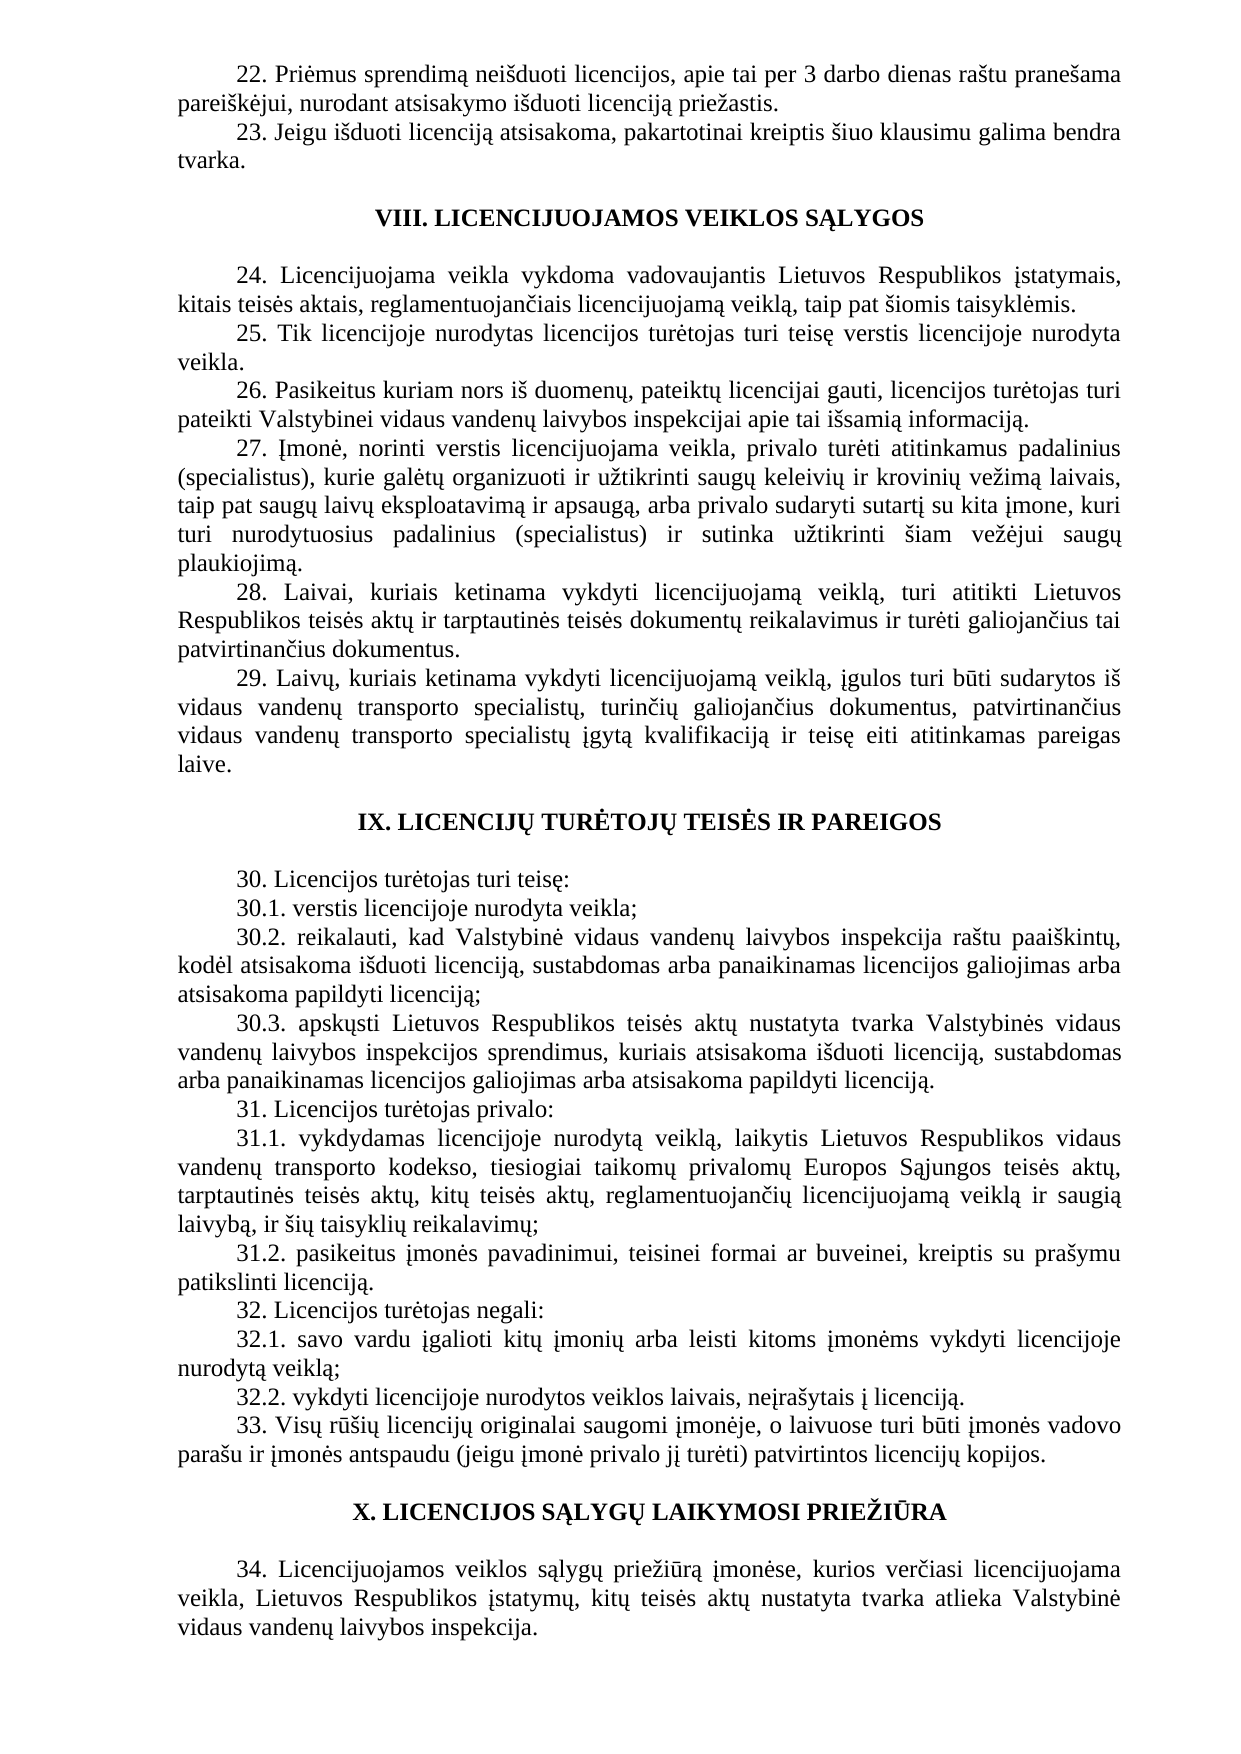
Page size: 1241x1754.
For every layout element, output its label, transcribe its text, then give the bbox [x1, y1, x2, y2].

text 31. Licencijos turėtojas privalo: [177, 1094, 1122, 1123]
text 31.1. vykdydamas licencijoje nurodytą veiklą, laikytis Lietuvos Respublikos vidaus vandenų transporto kodekso, tiesiogiai taikomų privalomų Europos Sąjungos teisės aktų, tarptautinės teisės aktų, kitų teisės aktų, reglamentuojančių licencijuojamą veiklą ir saugią laivybą, ir šių taisyklių reikalavimų; [177, 1123, 1122, 1238]
text IX. LICENCIJŲ TURĖTOJŲ TEISĖS IR PAREIGOS [177, 807, 1122, 835]
text 24. Licencijuojama veikla vykdoma vadovaujantis Lietuvos Respublikos įstatymais, kitais teisės aktais, reglamentuojančiais licencijuojamą veiklą, taip pat šiomis taisyklėmis. [177, 260, 1122, 318]
text 31.2. pasikeitus įmonės pavadinimui, teisinei formai ar buveinei, kreiptis su prašymu patikslinti licenciją. [177, 1238, 1122, 1295]
text 26. Pasikeitus kuriam nors iš duomenų, pateiktų licencijai gauti, licencijos turėtojas turi pateikti Valstybinei vidaus vandenų laivybos inspekcijai apie tai išsamią informaciją. [177, 375, 1122, 433]
text 32. Licencijos turėtojas negali: [177, 1295, 1122, 1324]
text 30. Licencijos turėtojas turi teisę: [177, 864, 1122, 893]
text 25. Tik licencijoje nurodytas licencijos turėtojas turi teisę verstis licencijoje nurodyta veikla. [177, 318, 1122, 375]
text 23. Jeigu išduoti licenciją atsisakoma, pakartotinai kreiptis šiuo klausimu galima bendra tvarka. [177, 117, 1122, 174]
text 30.1. verstis licencijoje nurodyta veikla; [177, 893, 1122, 922]
text 33. Visų rūšių licencijų originalai saugomi įmonėje, o laivuose turi būti įmonės vadovo parašu ir įmonės antspaudu (jeigu įmonė privalo jį turėti) patvirtintos licencijų kopijos. [177, 1410, 1122, 1468]
text 29. Laivų, kuriais ketinama vykdyti licencijuojamą veiklą, įgulos turi būti sudarytos iš vidaus vandenų transporto specialistų, turinčių galiojančius dokumentus, patvirtinančius vidaus vandenų transporto specialistų įgytą kvalifikaciją ir teisę eiti atitinkamas pareigas laive. [177, 663, 1122, 778]
text X. LICENCIJOS SĄLYGŲ LAIKYMOSI PRIEŽIŪRA [177, 1497, 1122, 1525]
text 30.3. apskųsti Lietuvos Respublikos teisės aktų nustatyta tvarka Valstybinės vidaus vandenų laivybos inspekcijos sprendimus, kuriais atsisakoma išduoti licenciją, sustabdomas arba panaikinamas licencijos galiojimas arba atsisakoma papildyti licenciją. [177, 1008, 1122, 1094]
text 28. Laivai, kuriais ketinama vykdyti licencijuojamą veiklą, turi atitikti Lietuvos Respublikos teisės aktų ir tarptautinės teisės dokumentų reikalavimus ir turėti galiojančius tai patvirtinančius dokumentus. [177, 577, 1122, 663]
text 32.2. vykdyti licencijoje nurodytos veiklos laivais, neįrašytais į licenciją. [177, 1382, 1122, 1410]
text VIII. LICENCIJUOJAMOS VEIKLOS SĄLYGOS [177, 203, 1122, 232]
text 32.1. savo vardu įgalioti kitų įmonių arba leisti kitoms įmonėms vykdyti licencijoje nurodytą veiklą; [177, 1324, 1122, 1382]
text 30.2. reikalauti, kad Valstybinė vidaus vandenų laivybos inspekcija raštu paaiškintų, kodėl atsisakoma išduoti licenciją, sustabdomas arba panaikinamas licencijos galiojimas arba atsisakoma papildyti licenciją; [177, 922, 1122, 1008]
text 27. Įmonė, norinti verstis licencijuojama veikla, privalo turėti atitinkamus padalinius (specialistus), kurie galėtų organizuoti ir užtikrinti saugų keleivių ir krovinių vežimą laivais, taip pat saugų laivų eksploatavimą ir apsaugą, arba privalo sudaryti sutartį su kita įmone, kuri turi nurodytuosius padalinius (specialistus) ir sutinka užtikrinti šiam vežėjui saugų plaukiojimą. [177, 433, 1122, 577]
text 22. Priėmus sprendimą neišduoti licencijos, apie tai per 3 darbo dienas raštu pranešama pareiškėjui, nurodant atsisakymo išduoti licenciją priežastis. [177, 59, 1122, 117]
text 34. Licencijuojamos veiklos sąlygų priežiūrą įmonėse, kurios verčiasi licencijuojama veikla, Lietuvos Respublikos įstatymų, kitų teisės aktų nustatyta tvarka atlieka Valstybinė vidaus vandenų laivybos inspekcija. [177, 1554, 1122, 1640]
